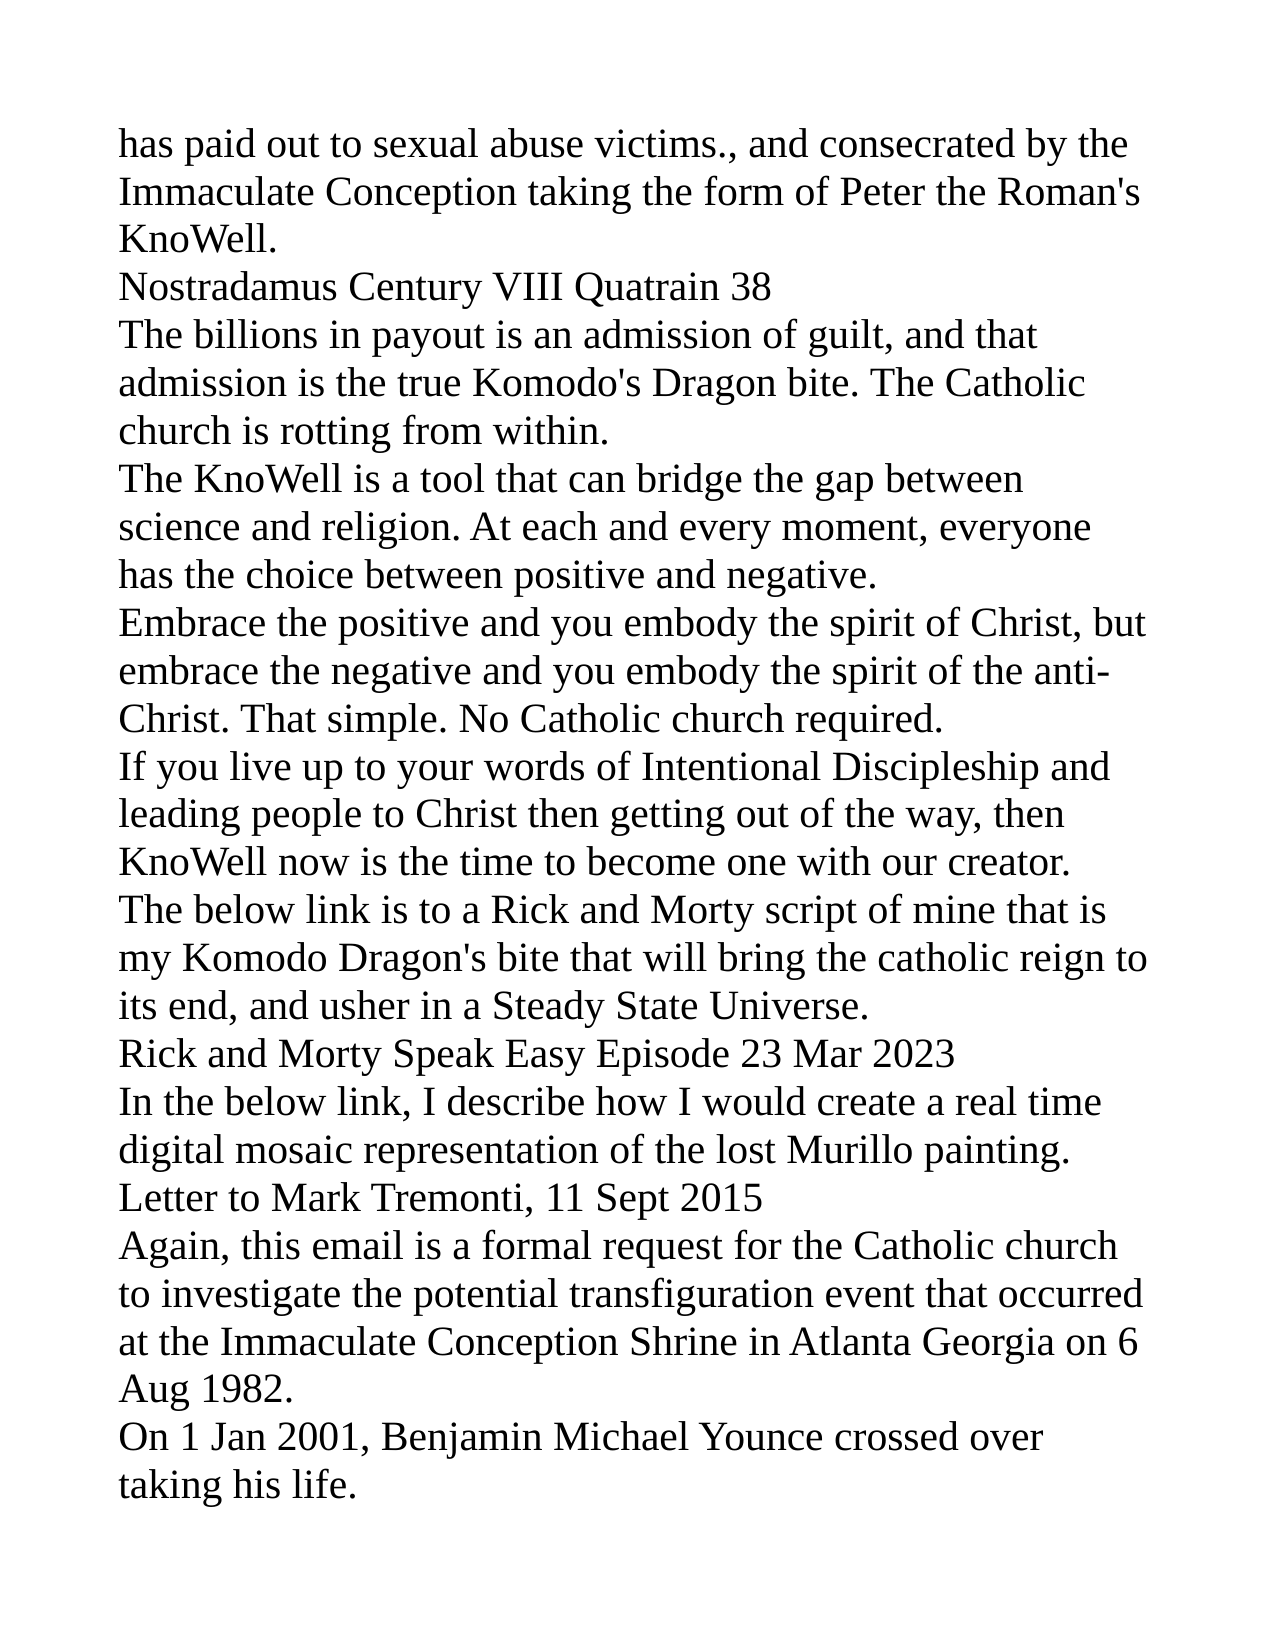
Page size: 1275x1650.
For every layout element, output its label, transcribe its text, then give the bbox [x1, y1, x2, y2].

text The billions in payout is an admission of guilt, and that admission is the true Komodo's Dragon bite. The Catholic church is rotting from within. [118, 310, 1157, 453]
text On 1 Jan 2001, Benjamin Michael Younce crossed over taking his life. [118, 1412, 1157, 1508]
text Letter to Mark Tremonti, 11 Sept 2015 [118, 1172, 1157, 1220]
text Embrace the positive and you embody the spirit of Christ, but embrace the negative and you embody the spirit of the anti-Christ. That simple. No Catholic church required. [118, 597, 1157, 741]
text has paid out to sexual abuse victims., and consecrated by the Immaculate Conception taking the form of Peter the Roman's KnoWell. [118, 118, 1157, 262]
text If you live up to your words of Intentional Discipleship and leading people to Christ then getting out of the way, then KnoWell now is the time to become one with our creator. [118, 741, 1157, 885]
text Rick and Morty Speak Easy Episode 23 Mar 2023 [118, 1028, 1157, 1076]
text Again, this email is a formal request for the Catholic church to investigate the potential transfiguration event that occurred at the Immaculate Conception Shrine in Atlanta Georgia on 6 Aug 1982. [118, 1220, 1157, 1412]
text Nostradamus Century VIII Quatrain 38 [118, 262, 1157, 310]
text The below link is to a Rick and Morty script of mine that is my Komodo Dragon's bite that will bring the catholic reign to its end, and usher in a Steady State Universe. [118, 885, 1157, 1028]
text The KnoWell is a tool that can bridge the gap between science and religion. At each and every moment, everyone has the choice between positive and negative. [118, 453, 1157, 597]
text In the below link, I describe how I would create a real time digital mosaic representation of the lost Murillo painting. [118, 1076, 1157, 1172]
